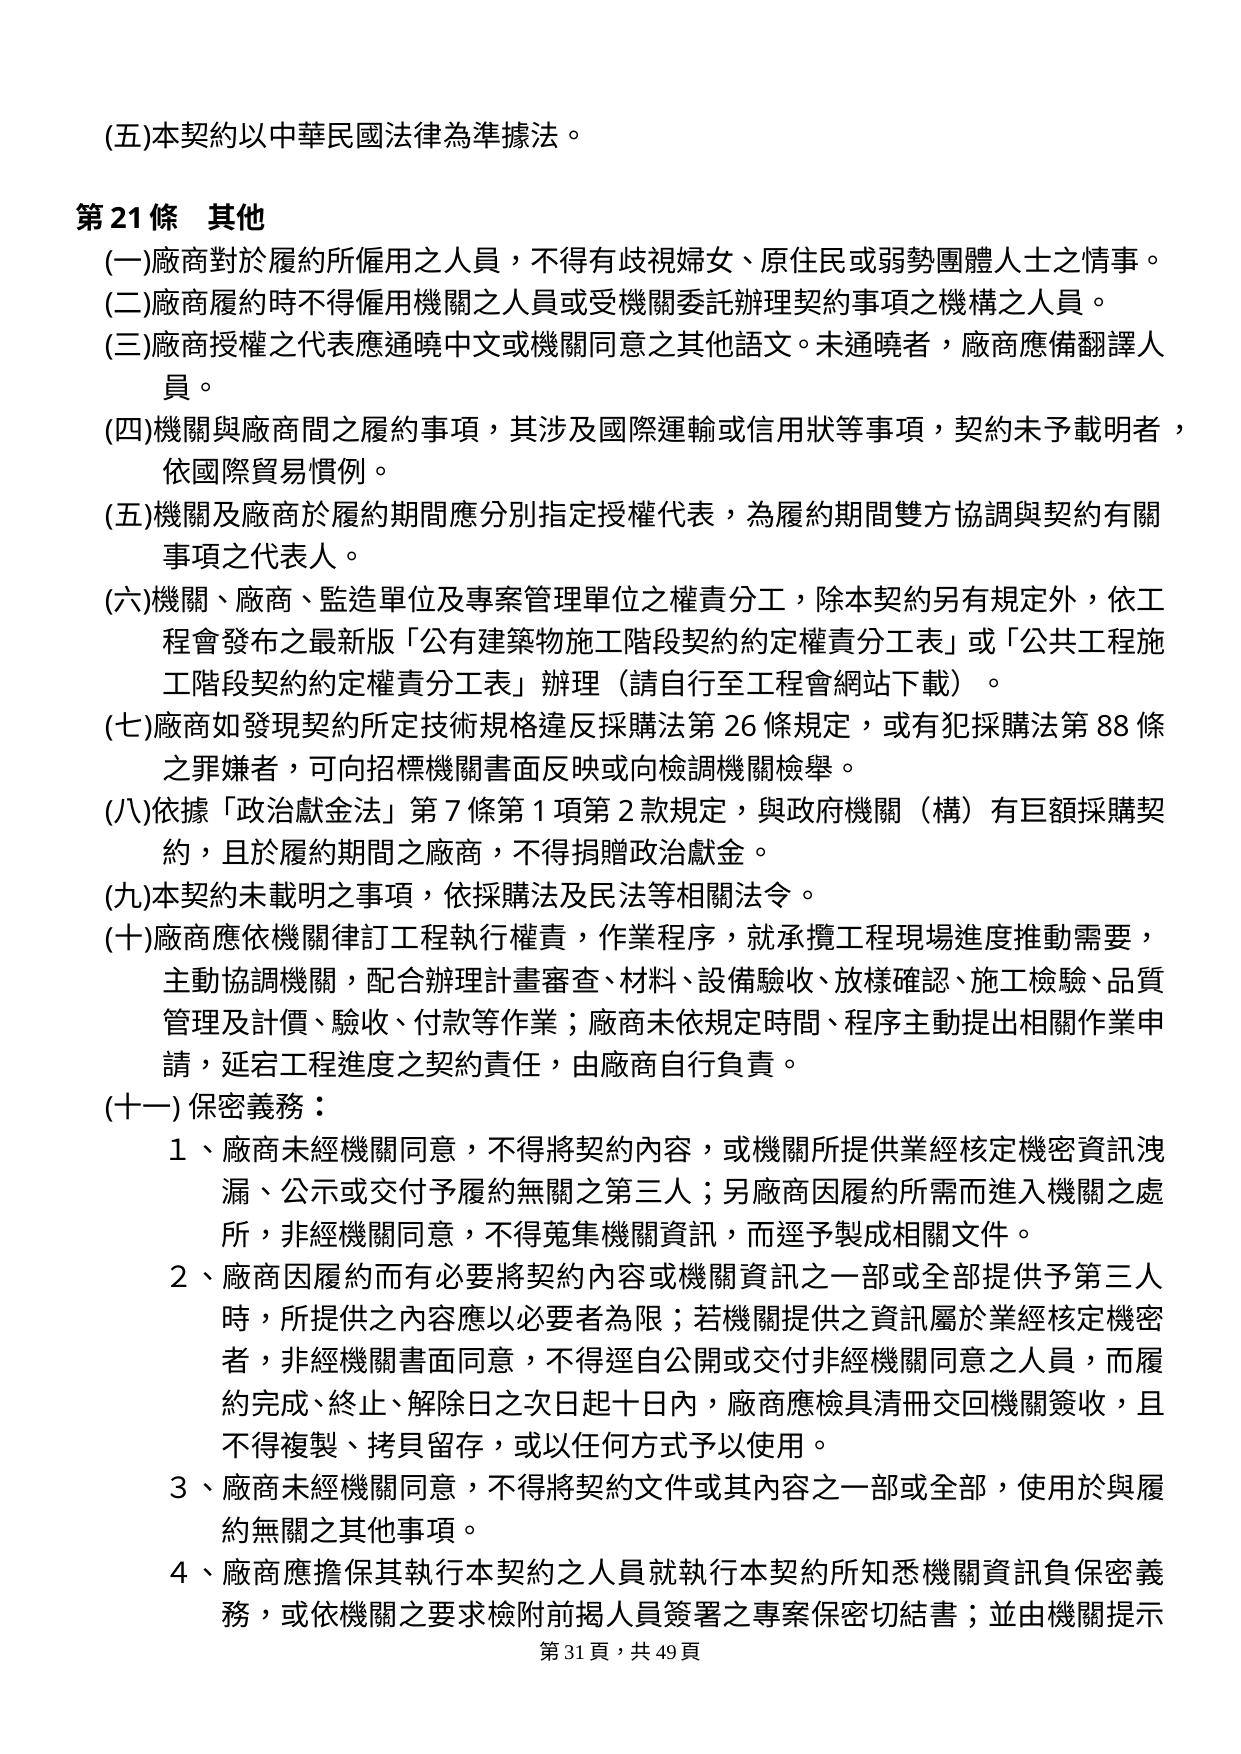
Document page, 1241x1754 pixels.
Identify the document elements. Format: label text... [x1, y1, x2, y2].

text (六)機關、廠商、監造單位及專案管理單位之權責分工，除本契約另有規定外，依工程會發布之最新版「公有建築物施工階段契約約定權責分工表」或「公共工程施工階段契約約定權責分工表」辦理（請自行至工程會網站下載）。 [104, 576, 1165, 703]
text (九)本契約未載明之事項，依採購法及民法等相關法令。 [104, 872, 1165, 915]
text (四)機關與廠商間之履約事項，其涉及國際運輸或信用狀等事項，契約未予載明者，依國際貿易慣例。 [104, 407, 1165, 491]
list 廠商因履約而有必要將契約內容或機關資訊之一部或全部提供予第三人時，所提供之內容應以必要者為限；若機關提供之資訊屬於業經核定機密者，非經機關書面同意，不得逕自公開或交付非經機關同意之人員，而履約完成、終止、解除日之次日起十日內，廠商應檢具清冊交回機關簽收，且不得複製、拷貝留存，或以任何方式予以使用。 [164, 1253, 1165, 1465]
text (五)本契約以中華民國法律為準據法。 [104, 113, 1165, 155]
list 廠商未經機關同意，不得將契約文件或其內容之一部或全部，使用於與履約無關之其他事項。 [164, 1465, 1165, 1549]
list 廠商應擔保其執行本契約之人員就執行本契約所知悉機關資訊負保密義務，或依機關之要求檢附前揭人員簽署之專案保密切結書；並由機關提示 [164, 1549, 1165, 1634]
text (五)機關及廠商於履約期間應分別指定授權代表，為履約期間雙方協調與契約有關事項之代表人。 [104, 491, 1165, 576]
text (八)依據「政治獻金法」第7條第1項第2款規定，與政府機關（構）有巨額採購契約，且於履約期間之廠商，不得捐贈政治獻金。 [104, 788, 1165, 872]
text 第21條 其他 [75, 195, 1165, 237]
text (三)廠商授權之代表應通曉中文或機關同意之其他語文。未通曉者，廠商應備翻譯人員。 [104, 322, 1165, 407]
text (十一) 保密義務： [104, 1084, 1165, 1126]
text (七)廠商如發現契約所定技術規格違反採購法第26條規定，或有犯採購法第88條之罪嫌者，可向招標機關書面反映或向檢調機關檢舉。 [104, 703, 1165, 788]
list 廠商未經機關同意，不得將契約內容，或機關所提供業經核定機密資訊洩漏、公示或交付予履約無關之第三人；另廠商因履約所需而進入機關之處所，非經機關同意，不得蒐集機關資訊，而逕予製成相關文件。 [164, 1126, 1165, 1253]
text (二)廠商履約時不得僱用機關之人員或受機關委託辦理契約事項之機構之人員。 [104, 279, 1165, 322]
text (一)廠商對於履約所僱用之人員，不得有歧視婦女、原住民或弱勢團體人士之情事。 [104, 237, 1165, 279]
text (十)廠商應依機關律訂工程執行權責，作業程序，就承攬工程現場進度推動需要，主動協調機關，配合辦理計畫審查、材料、設備驗收、放樣確認、施工檢驗、品質管理及計價、驗收、付款等作業；廠商未依規定時間、程序主動提出相關作業申請，延宕工程進度之契約責任，由廠商自行負責。 [104, 915, 1165, 1084]
